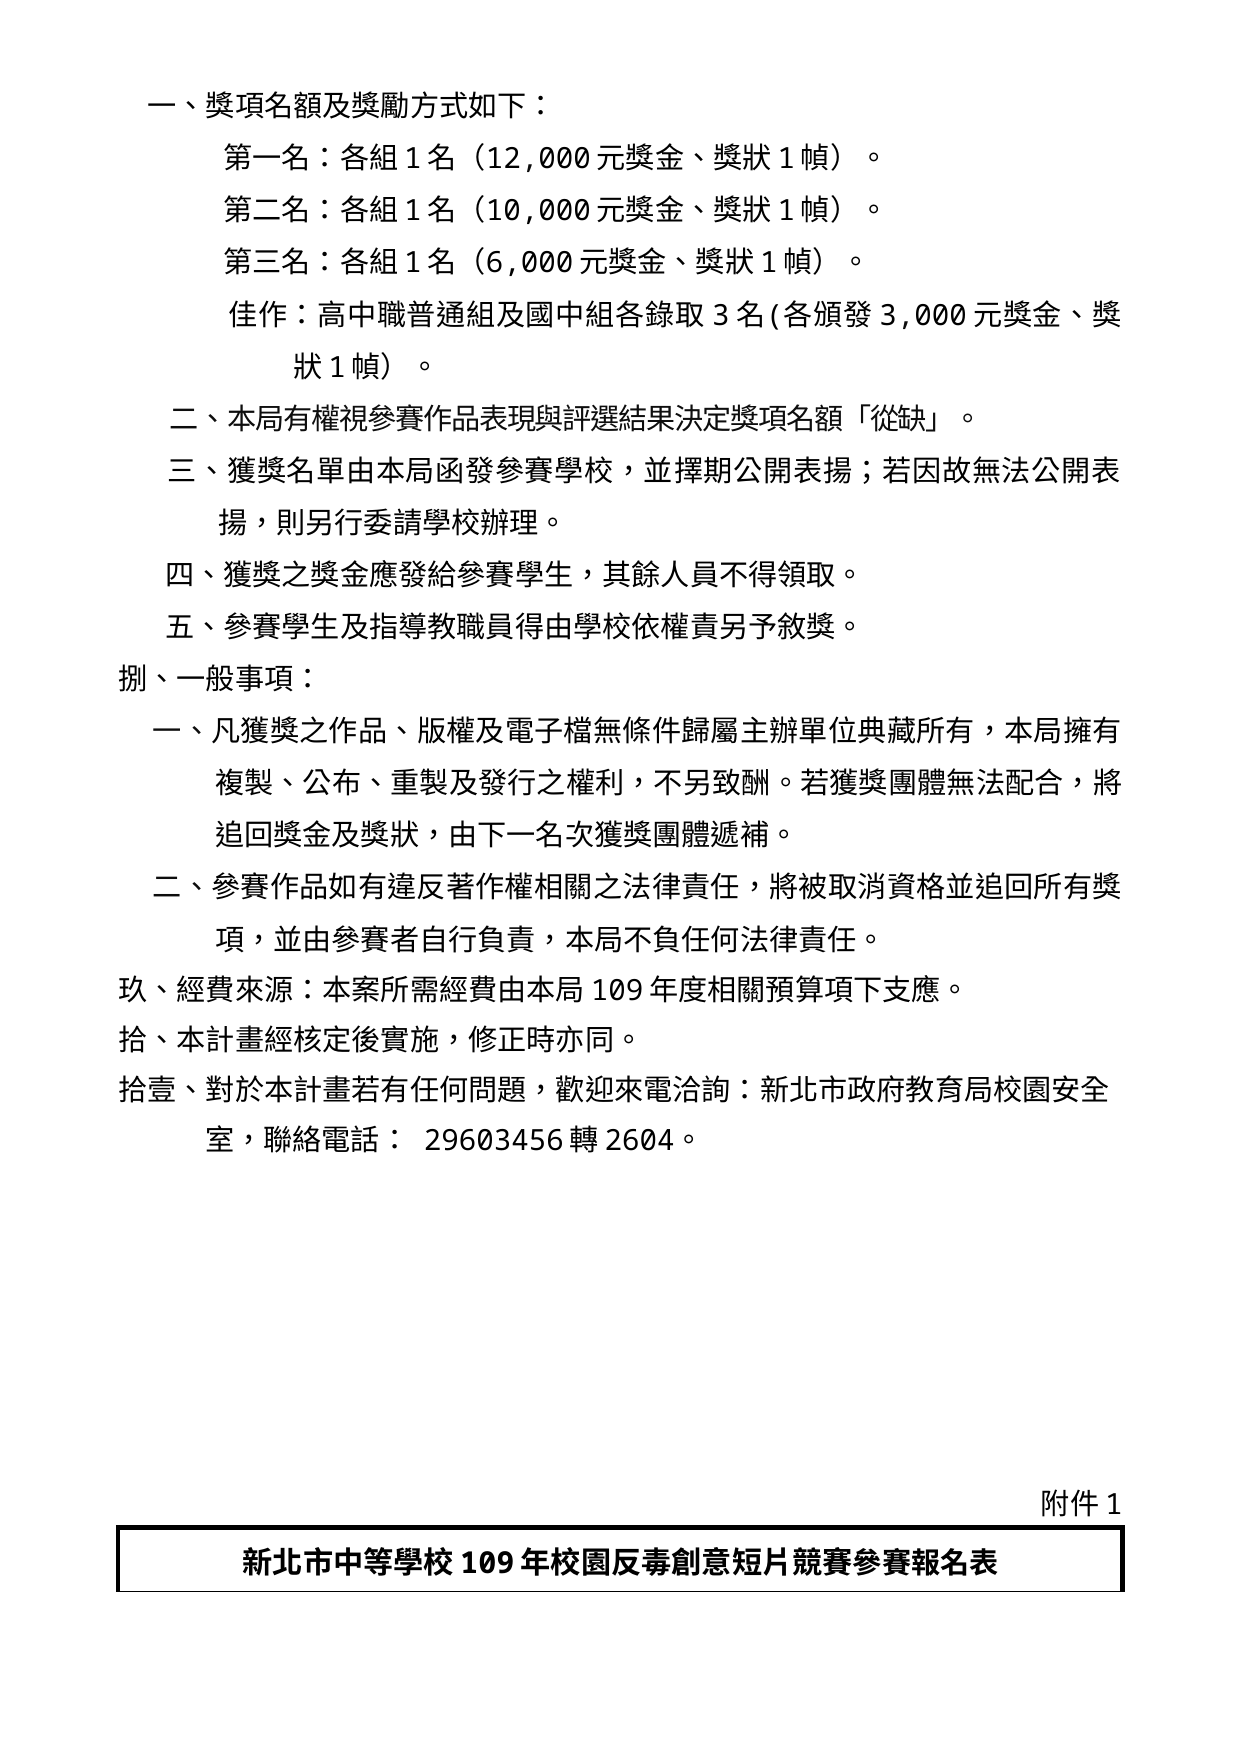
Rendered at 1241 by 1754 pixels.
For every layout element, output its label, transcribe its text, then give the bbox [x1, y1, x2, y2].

text 四、獲獎之獎金應發給參賽學生，其餘人員不得領取。 [118, 544, 1122, 596]
text 三、獲獎名單由本局函發參賽學校，並擇期公開表揚；若因故無法公開表揚，則另行委請學校辦理。 [130, 439, 1122, 544]
text 拾壹、對於本計畫若有任何問題，歡迎來電洽詢：新北市政府教育局校園安全室，聯絡電話： 29603456轉2604。 [118, 1060, 1122, 1160]
text 拾、本計畫經核定後實施，修正時亦同。 [118, 1010, 1122, 1060]
text 一、凡獲獎之作品、版權及電子檔無條件歸屬主辦單位典藏所有，本局擁有複製、公布、重製及發行之權利，不另致酬。若獲獎團體無法配合，將追回獎金及獎狀，由下一名次獲獎團體遞補。 [152, 700, 1122, 856]
text 二、參賽作品如有違反著作權相關之法律責任，將被取消資格並追回所有獎項，並由參賽者自行負責，本局不負任何法律責任。 [152, 856, 1122, 960]
table_header 新北市中等學校109年校園反毒創意短片競賽參賽報名表 [120, 1530, 1120, 1591]
text 第二名：各組1名（10,000元獎金、獎狀1幀）。 [118, 179, 1122, 231]
text 二、本局有權視參賽作品表現與評選結果決定獎項名額「從缺」。 [118, 387, 1122, 439]
text 五、參賽學生及指導教職員得由學校依權責另予敘獎。 [118, 596, 1122, 648]
text 第三名：各組1名（6,000元獎金、獎狀1幀）。 [118, 231, 1122, 283]
text 附件1 [118, 1473, 1122, 1525]
text 玖、經費來源：本案所需經費由本局109年度相關預算項下支應。 [118, 960, 1122, 1010]
text 一、獎項名額及獎勵方式如下： [118, 75, 1122, 127]
text 佳作：高中職普通組及國中組各錄取3名(各頒發3,000元獎金、獎狀1幀）。 [118, 283, 1122, 387]
text 捌、一般事項： [118, 648, 1122, 700]
text 第一名：各組1名（12,000元獎金、獎狀1幀）。 [118, 127, 1122, 179]
